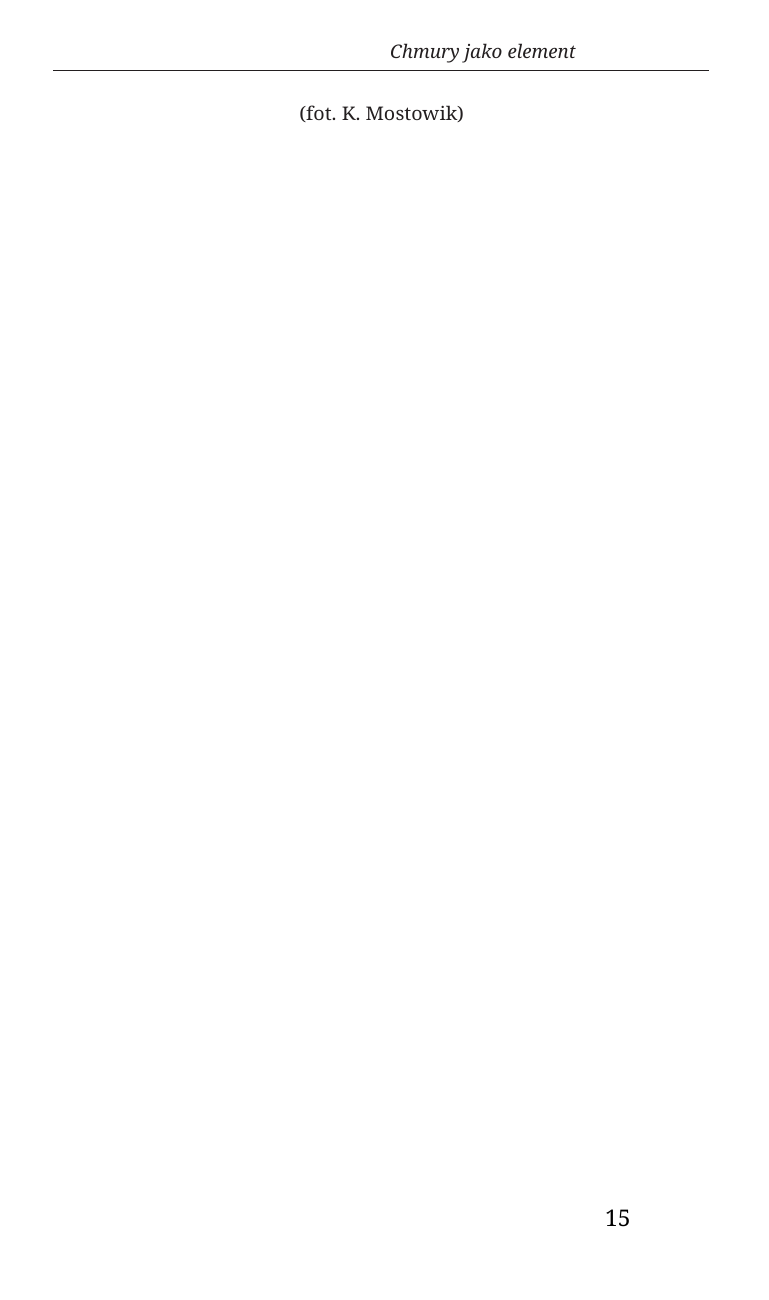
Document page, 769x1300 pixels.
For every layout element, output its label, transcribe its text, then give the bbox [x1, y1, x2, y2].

text (fot. K. Mostowik) [57, 100, 706, 126]
